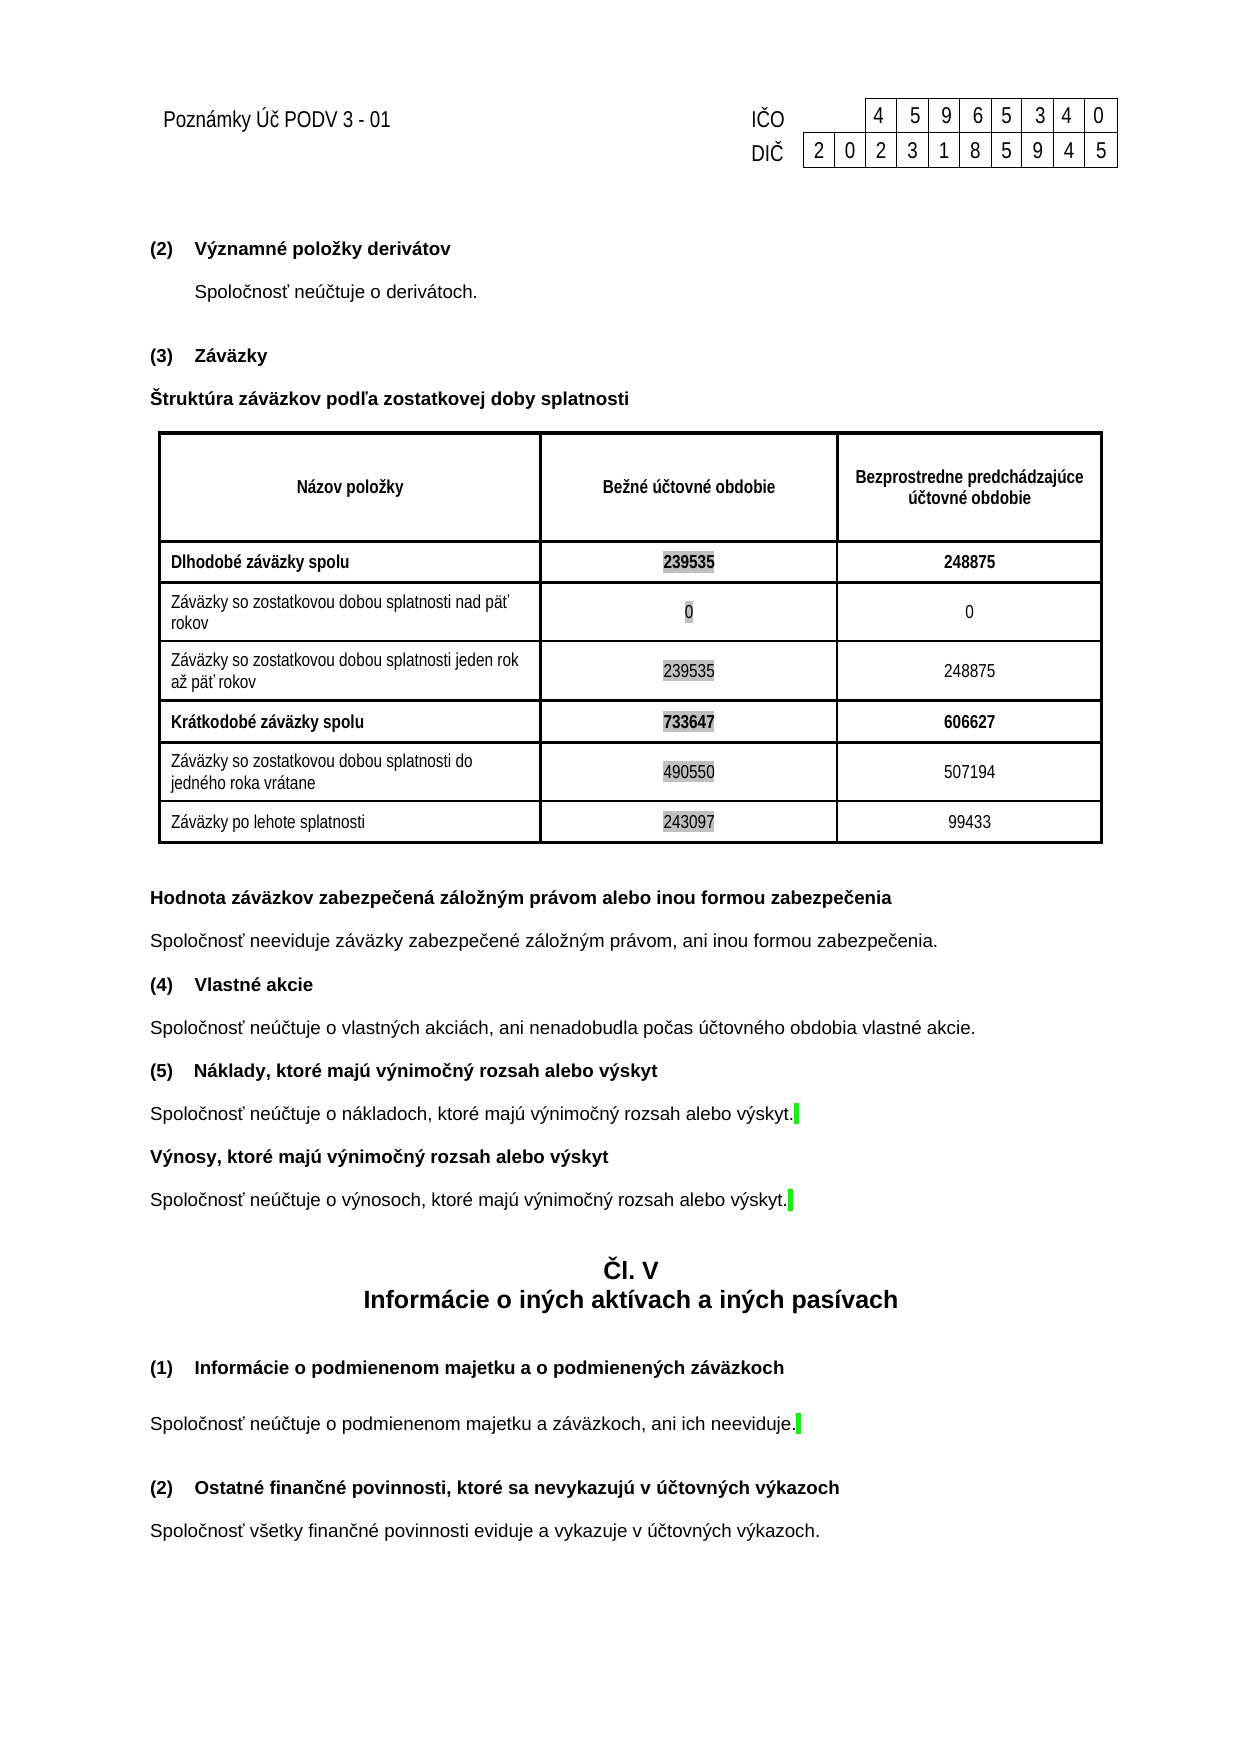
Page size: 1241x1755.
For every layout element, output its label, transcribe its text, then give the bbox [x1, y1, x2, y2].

list Záväzky [150, 345, 1111, 367]
text Výnosy, ktoré majú výnimočný rozsah alebo výskyt [150, 1146, 1111, 1167]
table_header Názov položky [161, 435, 539, 540]
text Spoločnosť neúčtuje o podmienenom majetku a záväzkoch, ani ich neeviduje. [150, 1412, 1111, 1434]
table_header Bežné účtovné obdobie [542, 435, 836, 540]
table_cell 248875 [838, 642, 1100, 699]
text Informácie o iných aktívach a iných pasívach [150, 1285, 1111, 1314]
table_cell 0 [838, 584, 1100, 640]
table_cell 0 [542, 584, 836, 640]
table_cell Záväzky so zostatkovou dobou splatnosti nad päť rokov [161, 584, 539, 640]
text Hodnota záväzkov zabezpečená záložným právom alebo inou formou zabezpečenia [150, 887, 1111, 909]
table_header [146, 1542, 1117, 1571]
text Spoločnosť neúčtuje o derivátoch. [150, 280, 1111, 302]
list Vlastné akcie [150, 973, 1111, 995]
table_cell Krátkodobé záväzky spolu [161, 702, 539, 741]
table_header Bezprostredne predchádzajúce účtovné obdobie [839, 435, 1100, 540]
list Informácie o podmienenom majetku a o podmienených záväzkoch [150, 1357, 1111, 1378]
text Spoločnosť neúčtuje o nákladoch, ktoré majú výnimočný rozsah alebo výskyt. [150, 1103, 1111, 1124]
table_cell 507194 [838, 744, 1100, 799]
table_cell 733647 [542, 702, 836, 741]
text Spoločnosť neúčtuje o vlastných akciách, ani nenadobudla počas účtovného obdobia vlastné akcie. [150, 1017, 1111, 1038]
table_cell Záväzky so zostatkovou dobou splatnosti do jedného roka vrátane [161, 744, 539, 799]
text Štruktúra záväzkov podľa zostatkovej doby splatnosti [150, 388, 1111, 410]
table_cell 490550 [542, 744, 836, 799]
table_cell Dlhodobé záväzky spolu [161, 543, 539, 581]
text Spoločnosť všetky finančné povinnosti eviduje a vykazuje v účtovných výkazoch. [150, 1520, 1111, 1542]
table_cell Záväzky so zostatkovou dobou splatnosti jeden rok až päť rokov [161, 642, 539, 699]
table_cell 243097 [542, 802, 836, 841]
text Spoločnosť neeviduje záväzky zabezpečené záložným právom, ani inou formou zabezpečenia. [150, 930, 1111, 952]
text Čl. V [150, 1256, 1111, 1285]
table_cell Záväzky po lehote splatnosti [161, 802, 539, 841]
text Spoločnosť neúčtuje o výnosoch, ktoré majú výnimočný rozsah alebo výskyt. [150, 1189, 1111, 1211]
table_cell 239535 [542, 543, 836, 581]
table_cell 99433 [838, 802, 1100, 841]
table_cell 248875 [838, 543, 1100, 581]
text (5) Náklady, ktoré majú výnimočný rozsah alebo výskyt [150, 1060, 1111, 1081]
list Ostatné finančné povinnosti, ktoré sa nevykazujú v účtovných výkazoch [150, 1477, 1111, 1499]
table_cell 239535 [542, 642, 836, 699]
table_cell 606627 [838, 702, 1100, 741]
list Významné položky derivátov [150, 237, 1111, 259]
